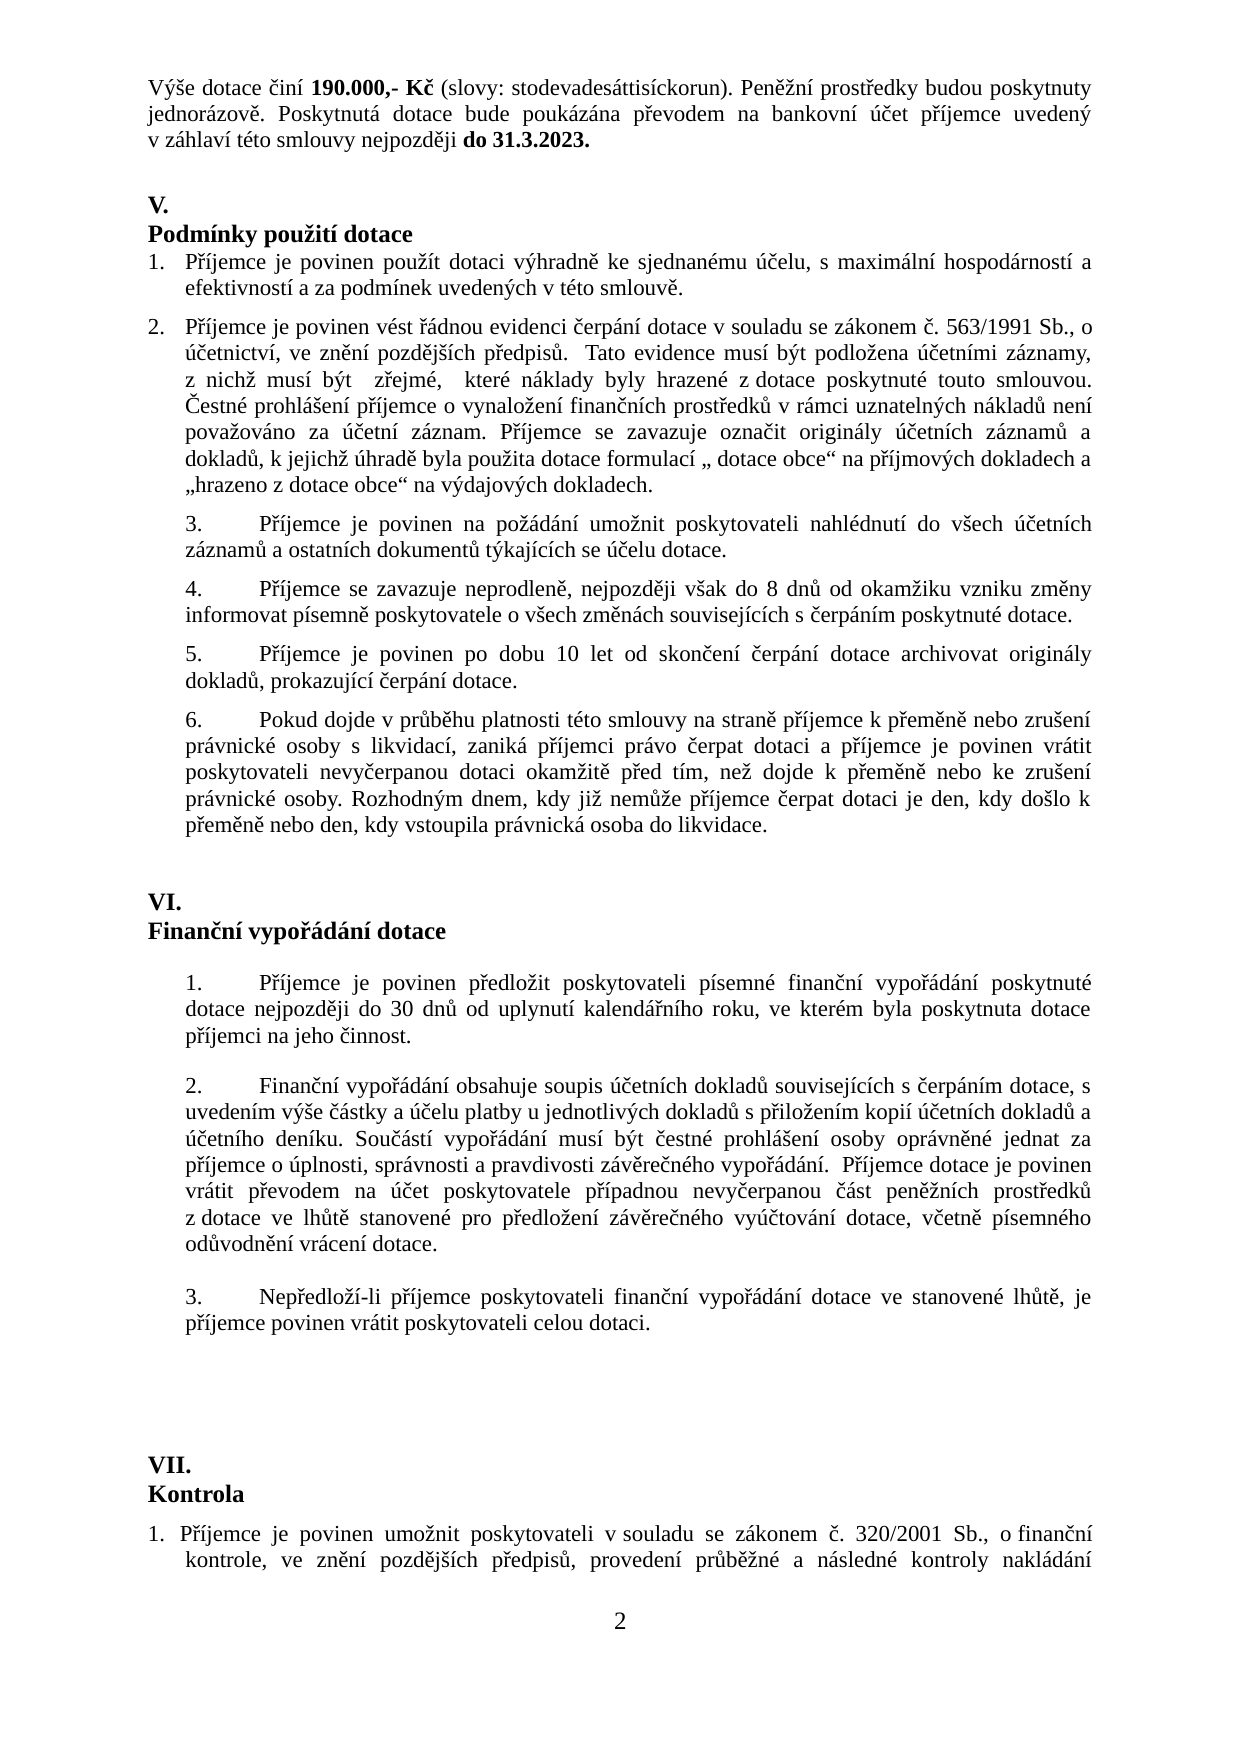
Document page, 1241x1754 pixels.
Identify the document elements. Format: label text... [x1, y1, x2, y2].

subtitle Kontrola [148, 1479, 1093, 1507]
list Příjemce je povinen po dobu 10 let od skončení čerpání dotace archivovat originály dokladů, prokazující čerpání dotace. [185, 640, 1093, 693]
list Příjemce je povinen předložit poskytovateli písemné finanční vypořádání poskytnuté dotace nejpozději do 30 dnů od uplynutí kalendářního roku, ve kterém byla poskytnuta dotace příjemci na jeho činnost. [185, 969, 1093, 1048]
text Výše dotace činí 190.000,- Kč (slovy: stodevadesáttisíckorun). Peněžní prostředky budou poskytnuty jednorázově. Poskytnutá dotace bude poukázána převodem na bankovní účet příjemce uvedený v záhlaví této smlouvy nejpozději do 31.3.2023. [148, 74, 1093, 153]
list Příjemce se zavazuje neprodleně, nejpozději však do 8 dnů od okamžiku vzniku změny informovat písemně poskytovatele o všech změnách souvisejících s čerpáním poskytnuté dotace. [185, 575, 1093, 628]
list Příjemce je povinen použít dotaci výhradně ke sjednanému účelu, s maximální hospodárností a efektivností a za podmínek uvedených v této smlouvě. [148, 248, 1093, 301]
list Pokud dojde v průběhu platnosti této smlouvy na straně příjemce k přeměně nebo zrušení právnické osoby s likvidací, zaniká příjemci právo čerpat dotaci a příjemce je povinen vrátit poskytovateli nevyčerpanou dotaci okamžitě před tím, než dojde k přeměně nebo ke zrušení právnické osoby. Rozhodným dnem, kdy již nemůže příjemce čerpat dotaci je den, kdy došlo k přeměně nebo den, kdy vstoupila právnická osoba do likvidace. [185, 706, 1093, 837]
text VI. [148, 887, 1093, 916]
text V. [148, 190, 1093, 219]
list Příjemce je povinen vést řádnou evidenci čerpání dotace v souladu se zákonem č. 563/1991 Sb., o účetnictví, ve znění pozdějších předpisů. Tato evidence musí být podložena účetními záznamy, z nichž musí být zřejmé, které náklady byly hrazené z dotace poskytnuté touto smlouvou. Čestné prohlášení příjemce o vynaložení finančních prostředků v rámci uznatelných nákladů není považováno za účetní záznam. Příjemce se zavazuje označit originály účetních záznamů a dokladů, k jejichž úhradě byla použita dotace formulací „ dotace obce“ na příjmových dokladech a „hrazeno z dotace obce“ na výdajových dokladech. [148, 313, 1093, 497]
text VII. [148, 1450, 1093, 1479]
list Příjemce je povinen umožnit poskytovateli v souladu se zákonem č. 320/2001 Sb., o finanční kontrole, ve znění pozdějších předpisů, provedení průběžné a následné kontroly nakládání [148, 1520, 1093, 1573]
list Příjemce je povinen na požádání umožnit poskytovateli nahlédnutí do všech účetních záznamů a ostatních dokumentů týkajících se účelu dotace. [185, 510, 1093, 563]
text Finanční vypořádání dotace [148, 916, 1093, 945]
list Nepředloží-li příjemce poskytovateli finanční vypořádání dotace ve stanovené lhůtě, je příjemce povinen vrátit poskytovateli celou dotaci. [185, 1283, 1093, 1336]
list Finanční vypořádání obsahuje soupis účetních dokladů souvisejících s čerpáním dotace, s uvedením výše částky a účelu platby u jednotlivých dokladů s přiložením kopií účetních dokladů a účetního deníku. Součástí vypořádání musí být čestné prohlášení osoby oprávněné jednat za příjemce o úplnosti, správnosti a pravdivosti závěrečného vypořádání. Příjemce dotace je povinen vrátit převodem na účet poskytovatele případnou nevyčerpanou část peněžních prostředků z dotace ve lhůtě stanovené pro předložení závěrečného vyúčtování dotace, včetně písemného odůvodnění vrácení dotace. [185, 1072, 1093, 1257]
text Podmínky použití dotace [148, 219, 1093, 248]
